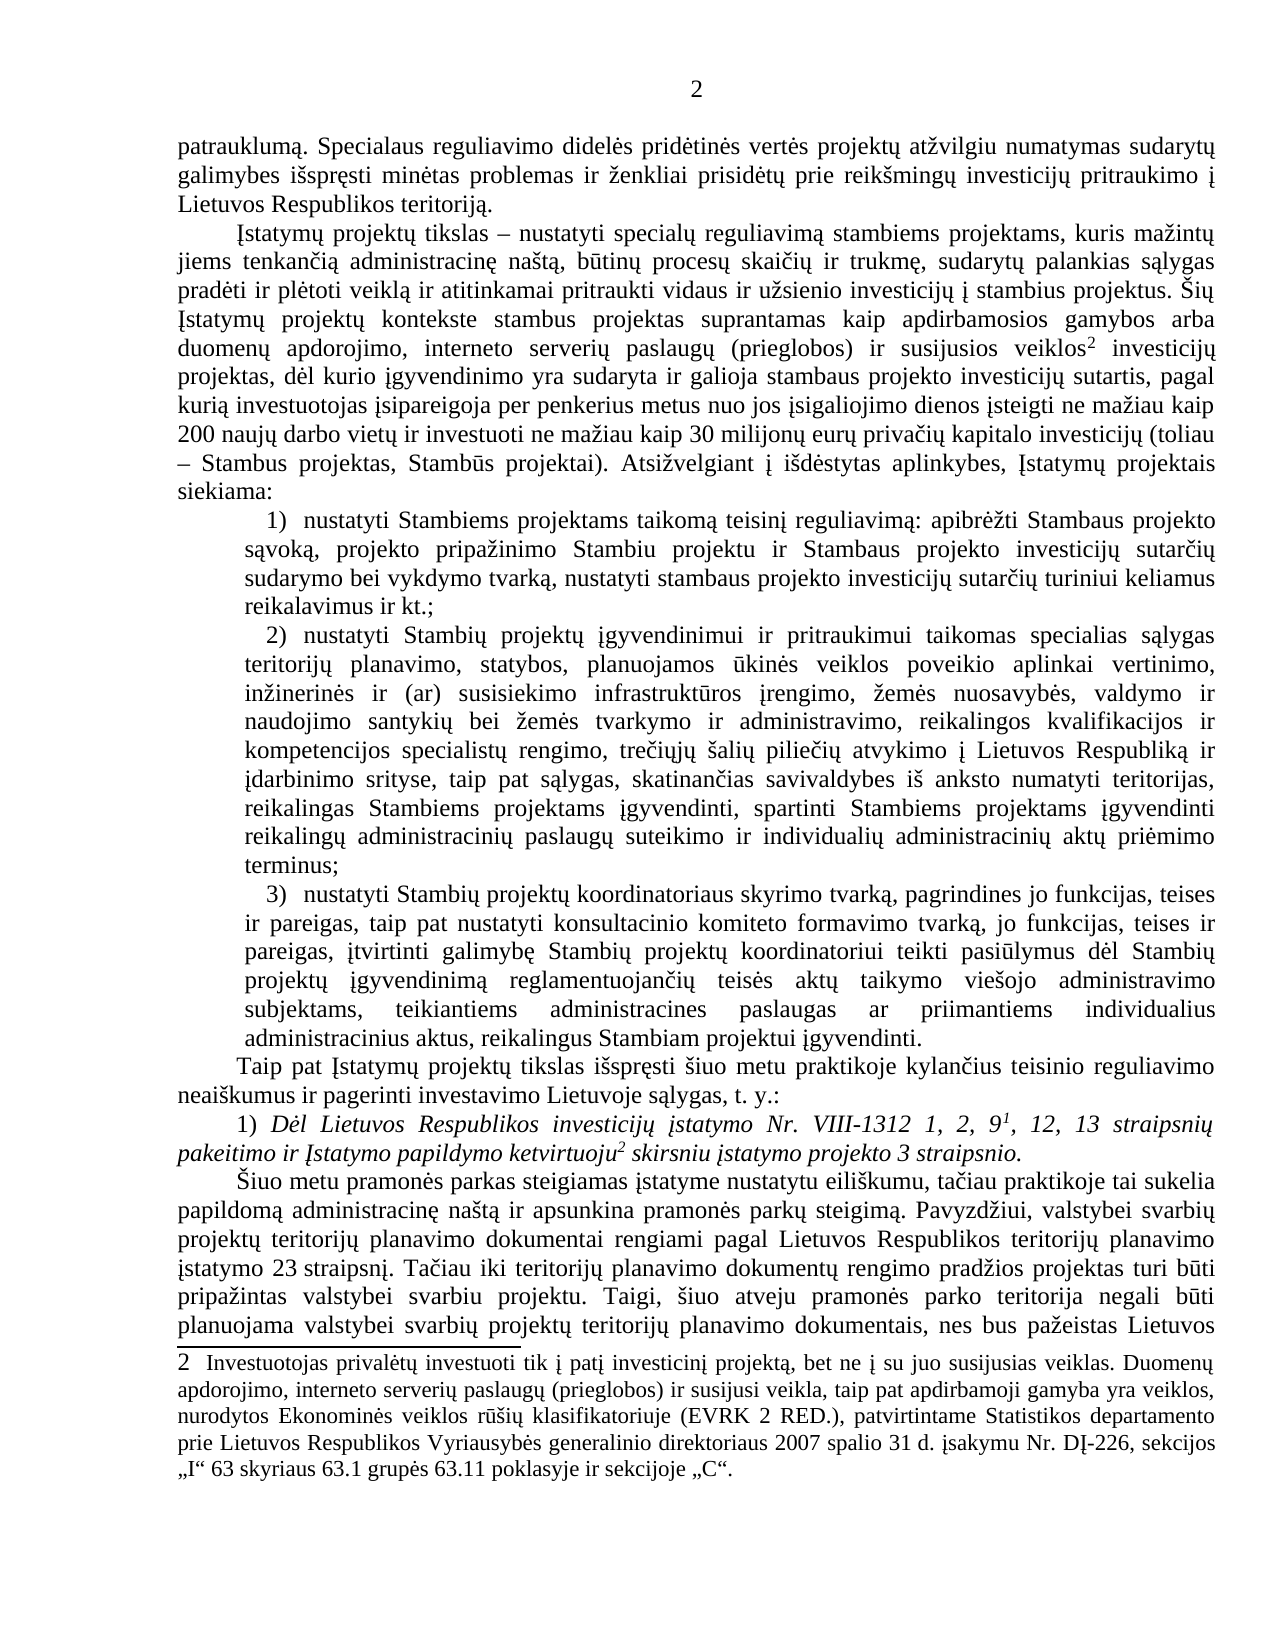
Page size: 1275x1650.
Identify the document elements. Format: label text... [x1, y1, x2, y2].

text Šiuo metu pramonės parkas steigiamas įstatyme nustatytu eiliškumu, tačiau praktikoje tai sukelia papildomą administracinę naštą ir apsunkina pramonės parkų steigimą. Pavyzdžiui, valstybei svarbių projektų teritorijų planavimo dokumentai rengiami pagal Lietuvos Respublikos teritorijų planavimo įstatymo 23 straipsnį. Tačiau iki teritorijų planavimo dokumentų rengimo pradžios projektas turi būti pripažintas valstybei svarbiu projektu. Taigi, šiuo atveju pramonės parko teritorija negali būti planuojama valstybei svarbių projektų teritorijų planavimo dokumentais, nes bus pažeistas Lietuvos [177, 1166, 1216, 1339]
list nustatyti Stambių projektų įgyvendinimui ir pritraukimui taikomas specialias sąlygas teritorijų planavimo, statybos, planuojamos ūkinės veiklos poveikio aplinkai vertinimo, inžinerinės ir (ar) susisiekimo infrastruktūros įrengimo, žemės nuosavybės, valdymo ir naudojimo santykių bei žemės tvarkymo ir administravimo, reikalingos kvalifikacijos ir kompetencijos specialistų rengimo, trečiųjų šalių piliečių atvykimo į Lietuvos Respubliką ir įdarbinimo srityse, taip pat sąlygas, skatinančias savivaldybes iš anksto numatyti teritorijas, reikalingas Stambiems projektams įgyvendinti, spartinti Stambiems projektams įgyvendinti reikalingų administracinių paslaugų suteikimo ir individualių administracinių aktų priėmimo terminus; [207, 620, 1216, 879]
text 1) Dėl Lietuvos Respublikos investicijų įstatymo Nr. VIII-1312 1, 2, 91, 12, 13 straipsnių pakeitimo ir Įstatymo papildymo ketvirtuoju2 skirsniu įstatymo projekto 3 straipsnio. [177, 1109, 1216, 1166]
text Taip pat Įstatymų projektų tikslas išspręsti šiuo metu praktikoje kylančius teisinio reguliavimo neaiškumus ir pagerinti investavimo Lietuvoje sąlygas, t. y.: [177, 1051, 1216, 1109]
text Investuotojas privalėtų investuoti tik į patį investicinį projektą, bet ne į su juo susijusias veiklas. Duomenų apdorojimo, interneto serverių paslaugų (prieglobos) ir susijusi veikla, taip pat apdirbamoji gamyba yra veiklos, nurodytos Ekonominės veiklos rūšių klasifikatoriuje (EVRK 2 RED.), patvirtintame Statistikos departamento prie Lietuvos Respublikos Vyriausybės generalinio direktoriaus 2007 spalio 31 d. įsakymu Nr. DĮ-226, sekcijos „I“ 63 skyriaus 63.1 grupės 63.11 poklasyje ir sekcijoje „C“. [177, 1347, 1216, 1481]
text Įstatymų projektų tikslas – nustatyti specialų reguliavimą stambiems projektams, kuris mažintų jiems tenkančią administracinę naštą, būtinų procesų skaičių ir trukmę, sudarytų palankias sąlygas pradėti ir plėtoti veiklą ir atitinkamai pritraukti vidaus ir užsienio investicijų į stambius projektus. Šių Įstatymų projektų kontekste stambus projektas suprantamas kaip apdirbamosios gamybos arba duomenų apdorojimo, interneto serverių paslaugų (prieglobos) ir susijusios veiklos investicijų projektas, dėl kurio įgyvendinimo yra sudaryta ir galioja stambaus projekto investicijų sutartis, pagal kurią investuotojas įsipareigoja per penkerius metus nuo jos įsigaliojimo dienos įsteigti ne mažiau kaip 200 naujų darbo vietų ir investuoti ne mažiau kaip 30 milijonų eurų privačių kapitalo investicijų (toliau – Stambus projektas, Stambūs projektai). Atsižvelgiant į išdėstytas aplinkybes, Įstatymų projektais siekiama: [177, 218, 1216, 505]
list nustatyti Stambiems projektams taikomą teisinį reguliavimą: apibrėžti Stambaus projekto sąvoką, projekto pripažinimo Stambiu projektu ir Stambaus projekto investicijų sutarčių sudarymo bei vykdymo tvarką, nustatyti stambaus projekto investicijų sutarčių turiniui keliamus reikalavimus ir kt.; [207, 505, 1216, 620]
list nustatyti Stambių projektų koordinatoriaus skyrimo tvarką, pagrindines jo funkcijas, teises ir pareigas, taip pat nustatyti konsultacinio komiteto formavimo tvarką, jo funkcijas, teises ir pareigas, įtvirtinti galimybę Stambių projektų koordinatoriui teikti pasiūlymus dėl Stambių projektų įgyvendinimą reglamentuojančių teisės aktų taikymo viešojo administravimo subjektams, teikiantiems administracines paslaugas ar priimantiems individualius administracinius aktus, reikalingus Stambiam projektui įgyvendinti. [207, 879, 1216, 1051]
text patrauklumą. Specialaus reguliavimo didelės pridėtinės vertės projektų atžvilgiu numatymas sudarytų galimybes išspręsti minėtas problemas ir ženkliai prisidėtų prie reikšmingų investicijų pritraukimo į Lietuvos Respublikos teritoriją. [177, 131, 1216, 218]
